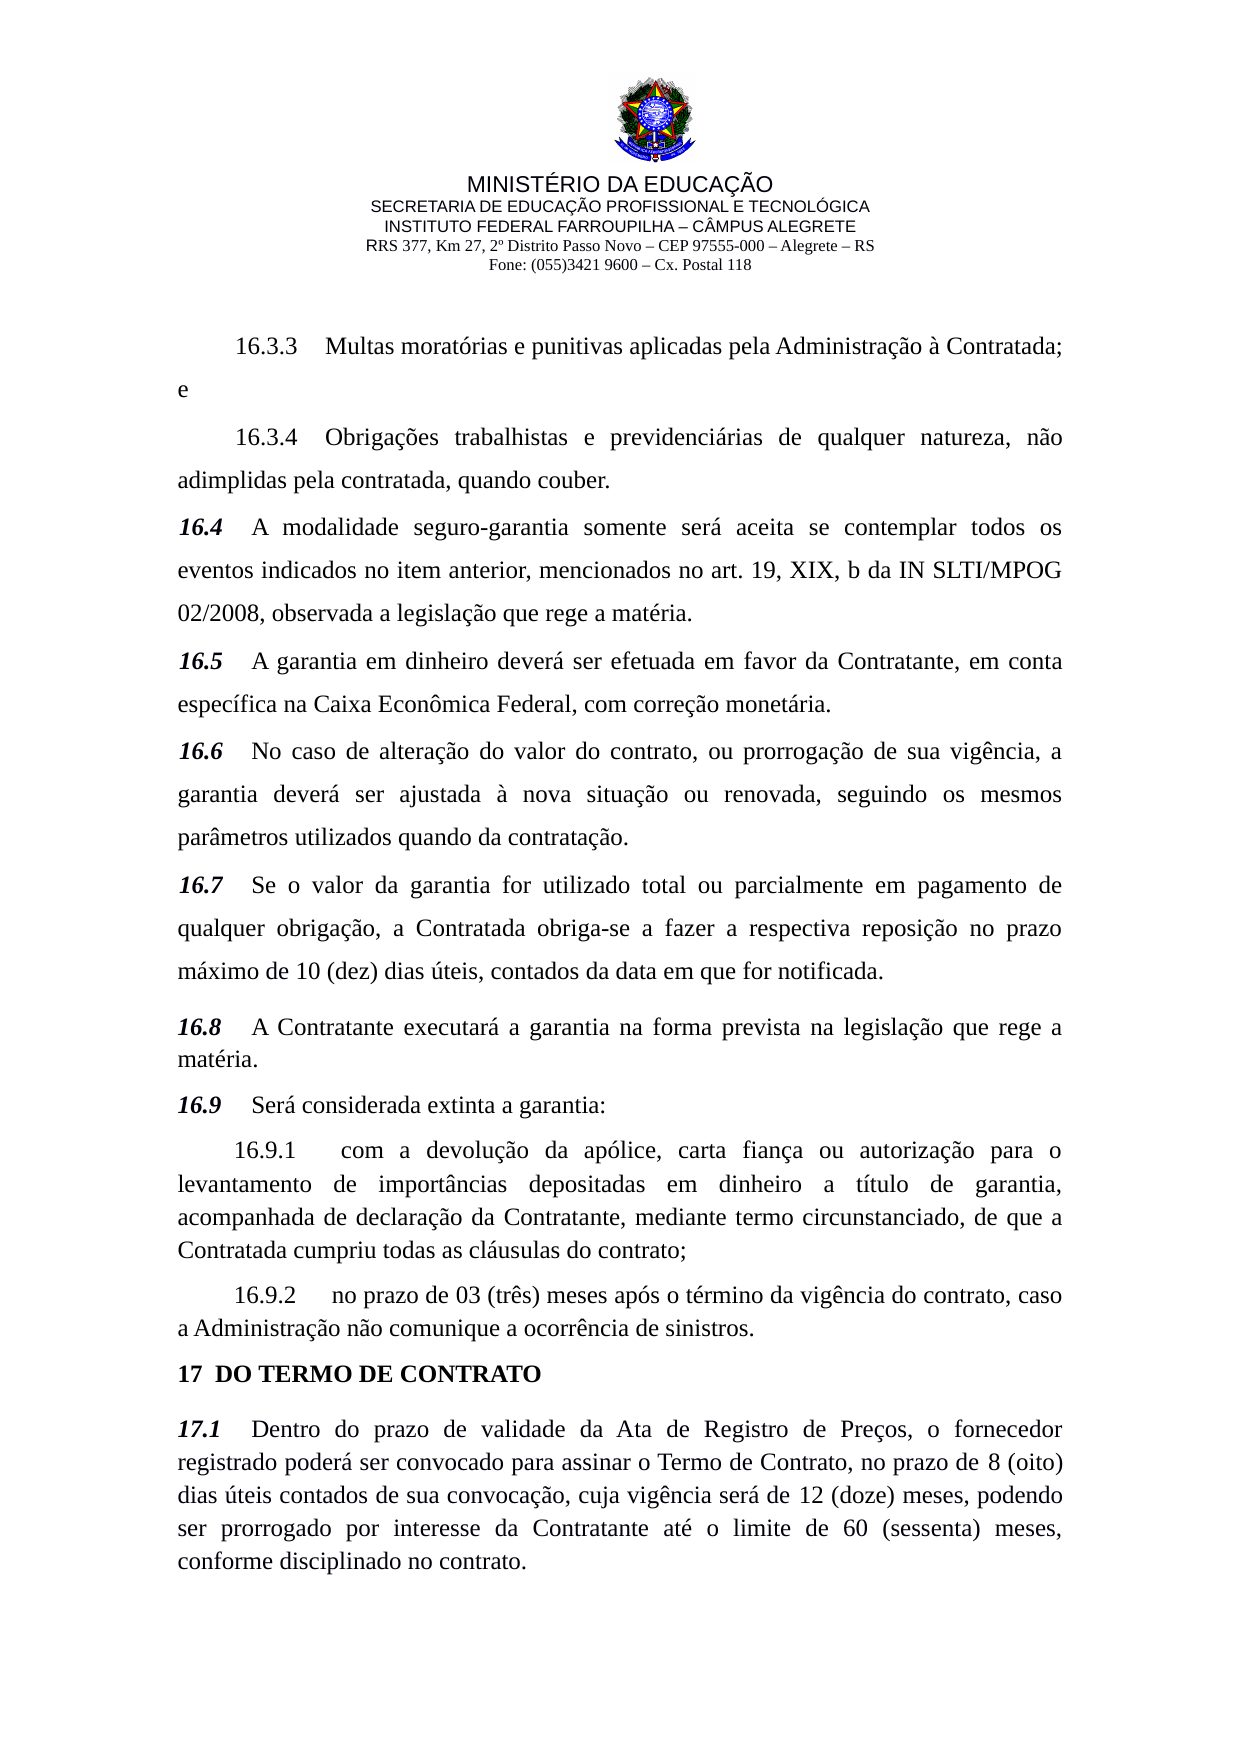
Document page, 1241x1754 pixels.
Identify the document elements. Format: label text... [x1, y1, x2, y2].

picture [608, 71, 697, 163]
list Se o valor da garantia for utilizado total ou parcialmente em pagamento de qualquer obrigação, a Contratada obriga-se a fazer a respectiva reposição no prazo máximo de 10 (dez) dias úteis, contados da data em que for notificada. [177, 870, 1063, 985]
list A Contratante executará a garantia na forma prevista na legislação que rege a matéria. [177, 1012, 1063, 1073]
list com a devolução da apólice, carta fiança ou autorização para o levantamento de importâncias depositadas em dinheiro a título de garantia, acompanhada de declaração da Contratante, mediante termo circunstanciado, de que a Contratada cumpriu todas as cláusulas do contrato; [177, 1136, 1063, 1263]
list Multas moratórias e punitivas aplicadas pela Administração à Contratada; e [177, 331, 1063, 403]
list No caso de alteração do valor do contrato, ou prorrogação de sua vigência, a garantia deverá ser ajustada à nova situação ou renovada, seguindo os mesmos parâmetros utilizados quando da contratação. [177, 736, 1063, 851]
list no prazo de 03 (três) meses após o término da vigência do contrato, caso a Administração não comunique a ocorrência de sinistros. [177, 1280, 1063, 1342]
list DO TERMO DE CONTRATO [177, 1359, 1063, 1387]
list A modalidade seguro-garantia somente será aceita se contemplar todos os eventos indicados no item anterior, mencionados no art. 19, XIX, b da IN SLTI/MPOG 02/2008, observada a legislação que rege a matéria. [177, 512, 1063, 627]
list Será considerada extinta a garantia: [251, 1090, 1063, 1119]
list A garantia em dinheiro deverá ser efetuada em favor da Contratante, em conta específica na Caixa Econômica Federal, com correção monetária. [177, 646, 1063, 718]
list Dentro do prazo de validade da Ata de Registro de Preços, o fornecedor registrado poderá ser convocado para assinar o Termo de Contrato, no prazo de 8 (oito) dias úteis contados de sua convocação, cuja vigência será de 12 (doze) meses, podendo ser prorrogado por interesse da Contratante até o limite de 60 (sessenta) meses, conforme disciplinado no contrato. [177, 1414, 1063, 1575]
list Obrigações trabalhistas e previdenciárias de qualquer natureza, não adimplidas pela contratada, quando couber. [177, 422, 1063, 494]
